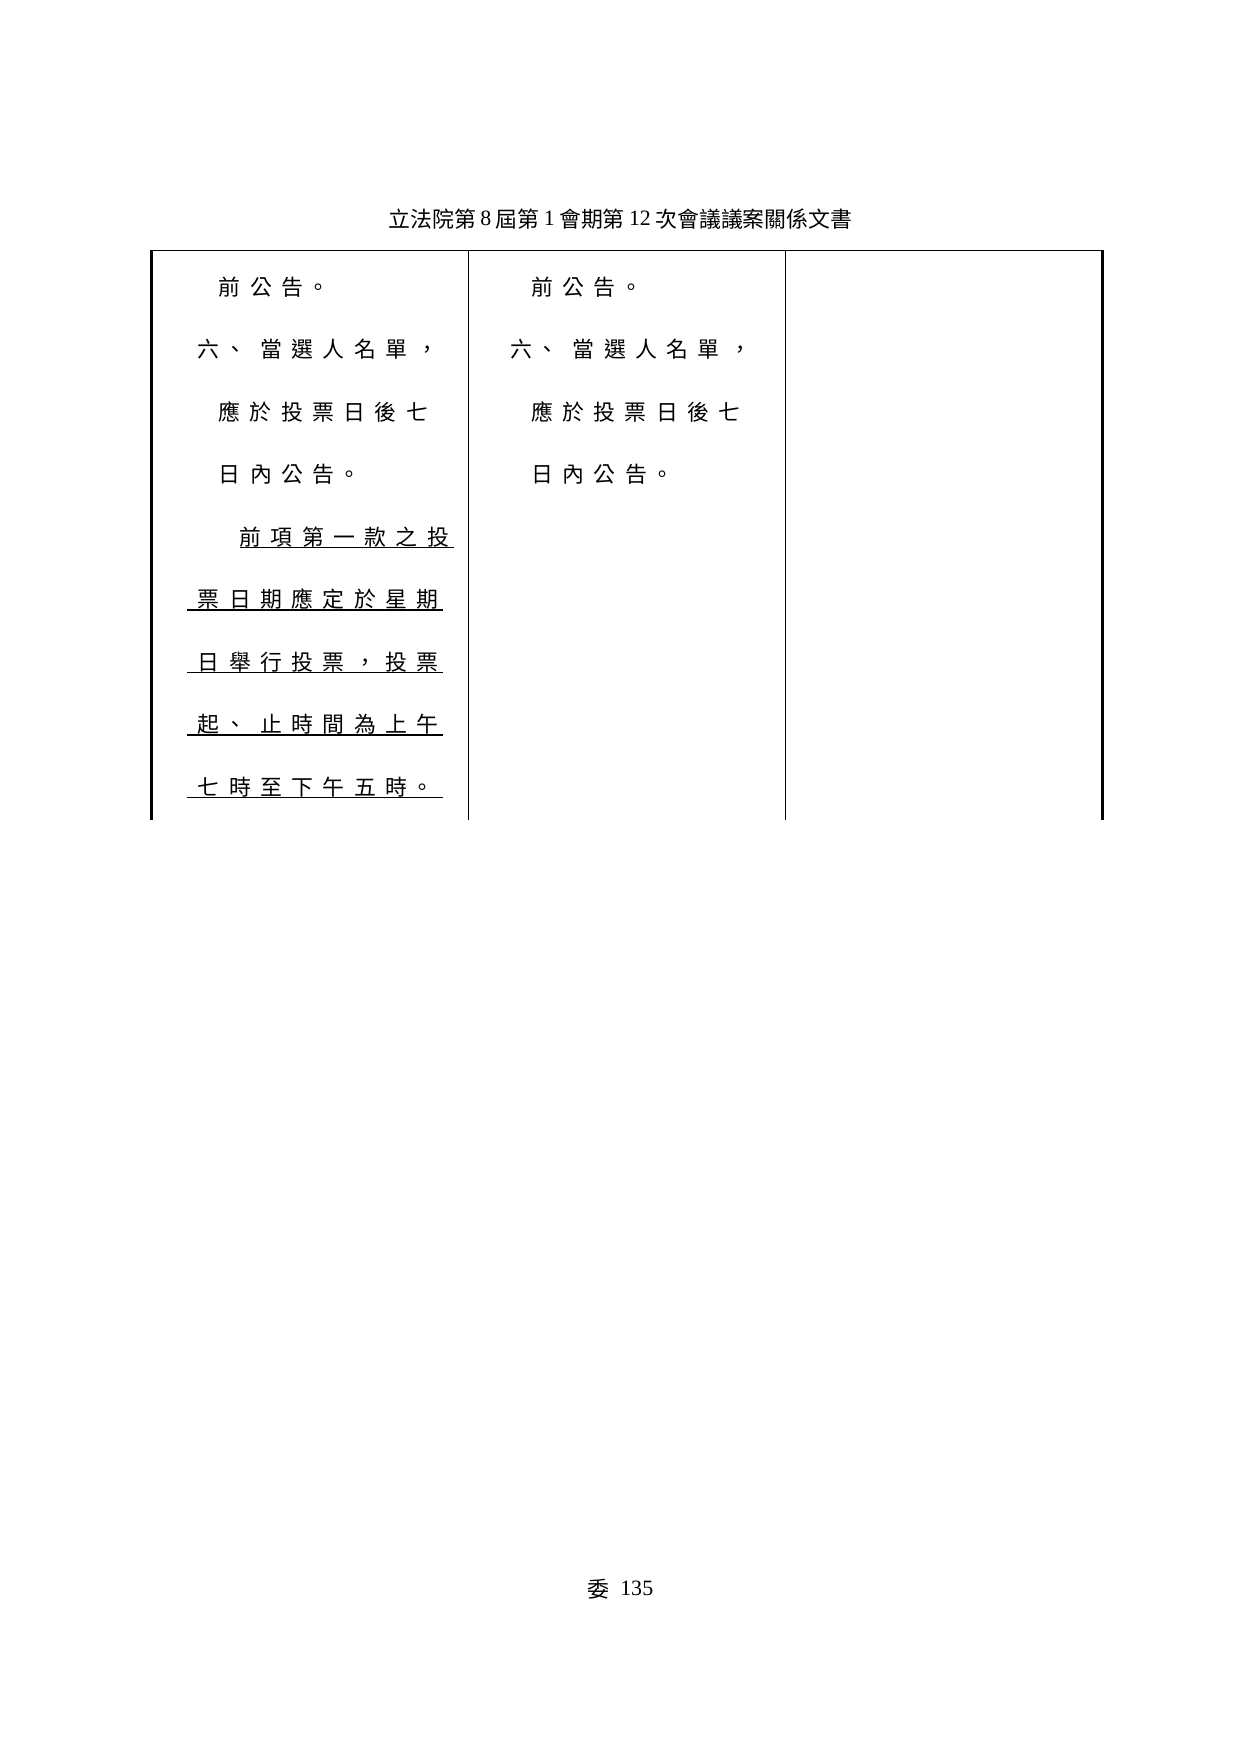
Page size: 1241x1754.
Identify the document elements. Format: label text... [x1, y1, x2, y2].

table_cell 前公告。 六、當選人名單，應於投票日後七日內公告。 [469, 251, 785, 819]
table_cell 前公告。 六、當選人名單，應於投票日後七日內公告。 前項第一款之投票日期應定於星期日舉行投票，投票起、止時間為上午七時至下午五時。 [153, 251, 468, 819]
table_cell [786, 251, 1101, 819]
